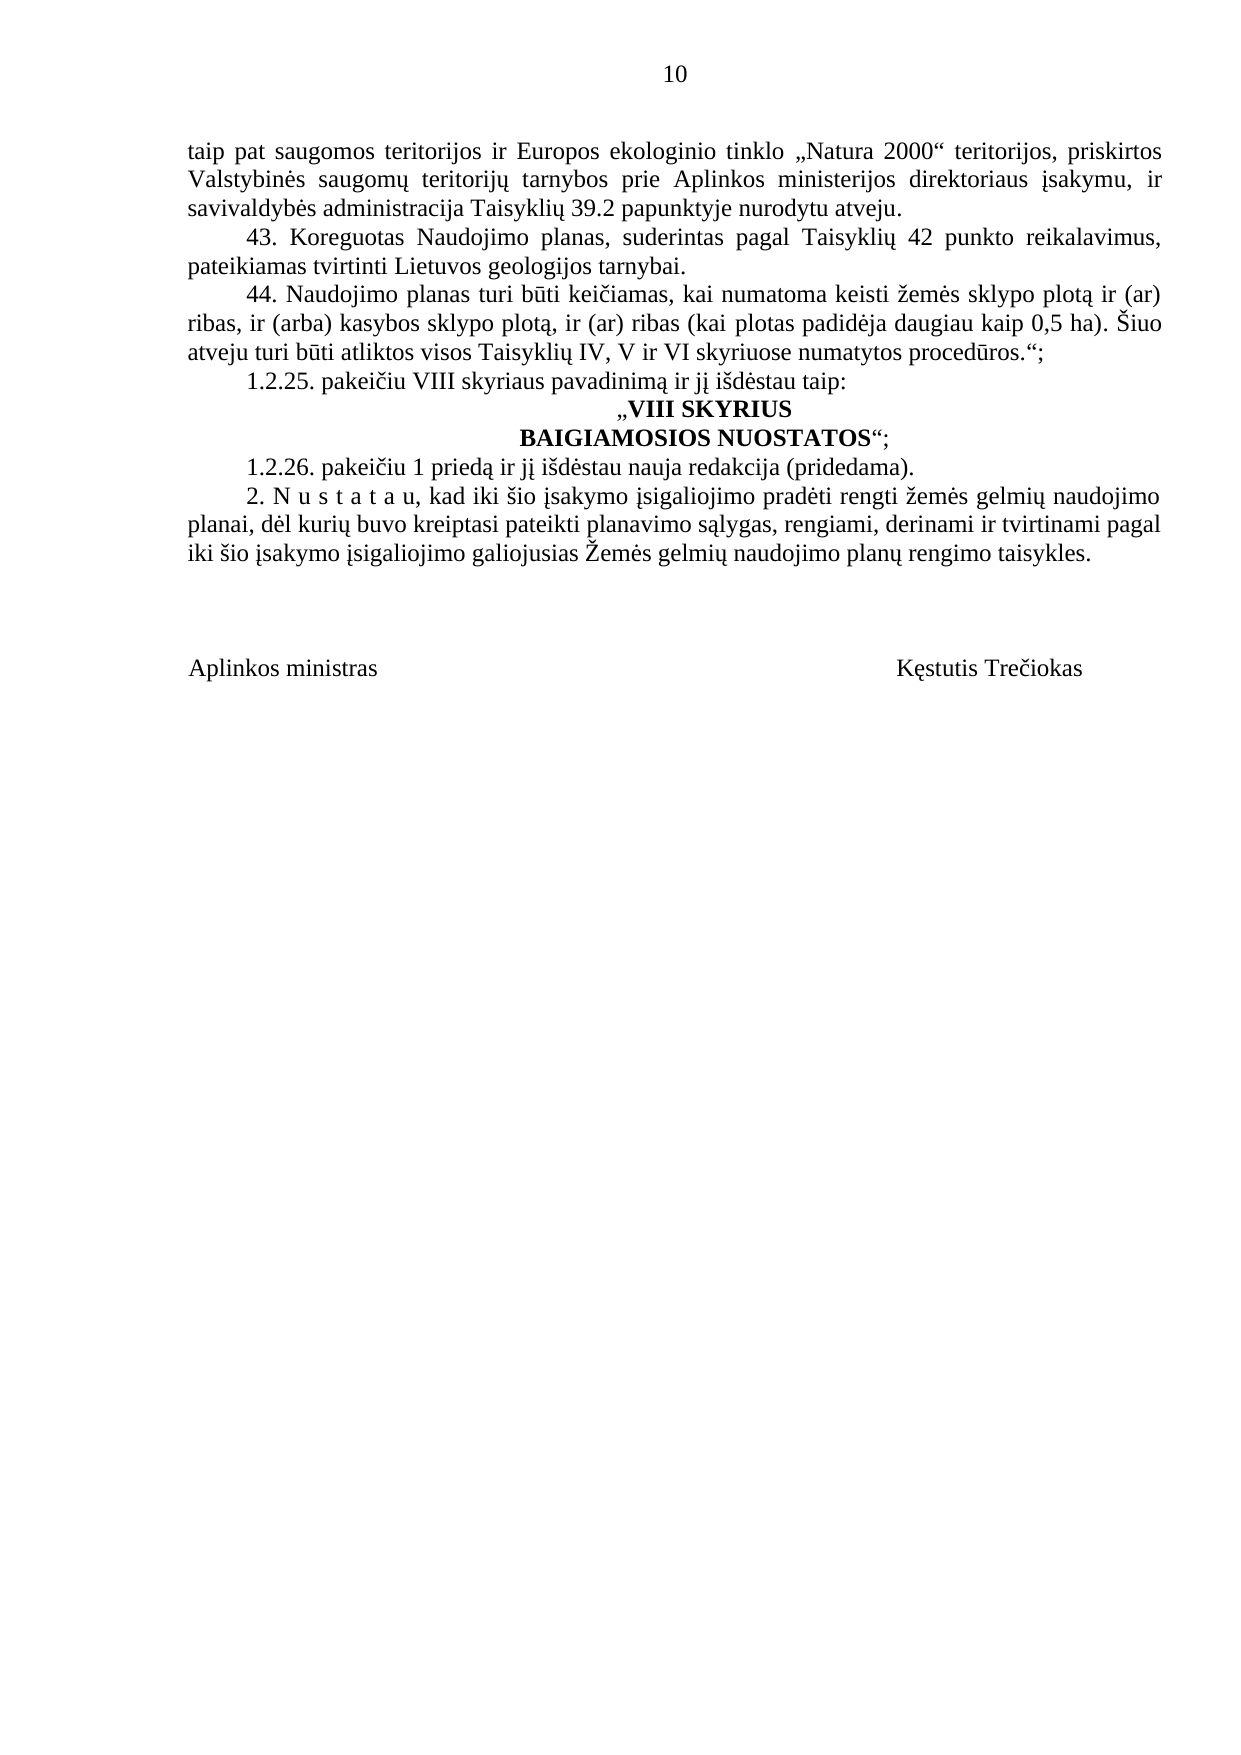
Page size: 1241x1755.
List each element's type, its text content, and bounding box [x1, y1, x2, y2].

text BAIGIAMOSIOS NUOSTATOS“; [187, 423, 1162, 452]
text taip pat saugomos teritorijos ir Europos ekologinio tinklo „Natura 2000“ teritorijos, priskirtos Valstybinės saugomų teritorijų tarnybos prie Aplinkos ministerijos direktoriaus įsakymu, ir savivaldybės administracija Taisyklių 39.2 papunktyje nurodytu atveju. [187, 136, 1162, 222]
text 43. Koreguotas Naudojimo planas, suderintas pagal Taisyklių 42 punkto reikalavimus, pateikiamas tvirtinti Lietuvos geologijos tarnybai. [187, 222, 1162, 279]
text 44. Naudojimo planas turi būti keičiamas, kai numatoma keisti žemės sklypo plotą ir (ar) ribas, ir (arba) kasybos sklypo plotą, ir (ar) ribas (kai plotas padidėja daugiau kaip 0,5 ha). Šiuo atveju turi būti atliktos visos Taisyklių IV, V ir VI skyriuose numatytos procedūros.“; [187, 279, 1162, 366]
text „VIII SKYRIUS [187, 394, 1162, 423]
text 1.2.25. pakeičiu VIII skyriaus pavadinimą ir jį išdėstau taip: [187, 366, 1162, 394]
text 2. N u s t a t a u, kad iki šio įsakymo įsigaliojimo pradėti rengti žemės gelmių naudojimo planai, dėl kurių buvo kreiptasi pateikti planavimo sąlygas, rengiami, derinami ir tvirtinami pagal iki šio įsakymo įsigaliojimo galiojusias Žemės gelmių naudojimo planų rengimo taisykles. [187, 481, 1162, 567]
text 1.2.26. pakeičiu 1 priedą ir jį išdėstau nauja redakcija (pridedama). [187, 452, 1162, 481]
text Aplinkos ministras Kęstutis Trečiokas [188, 653, 1162, 682]
